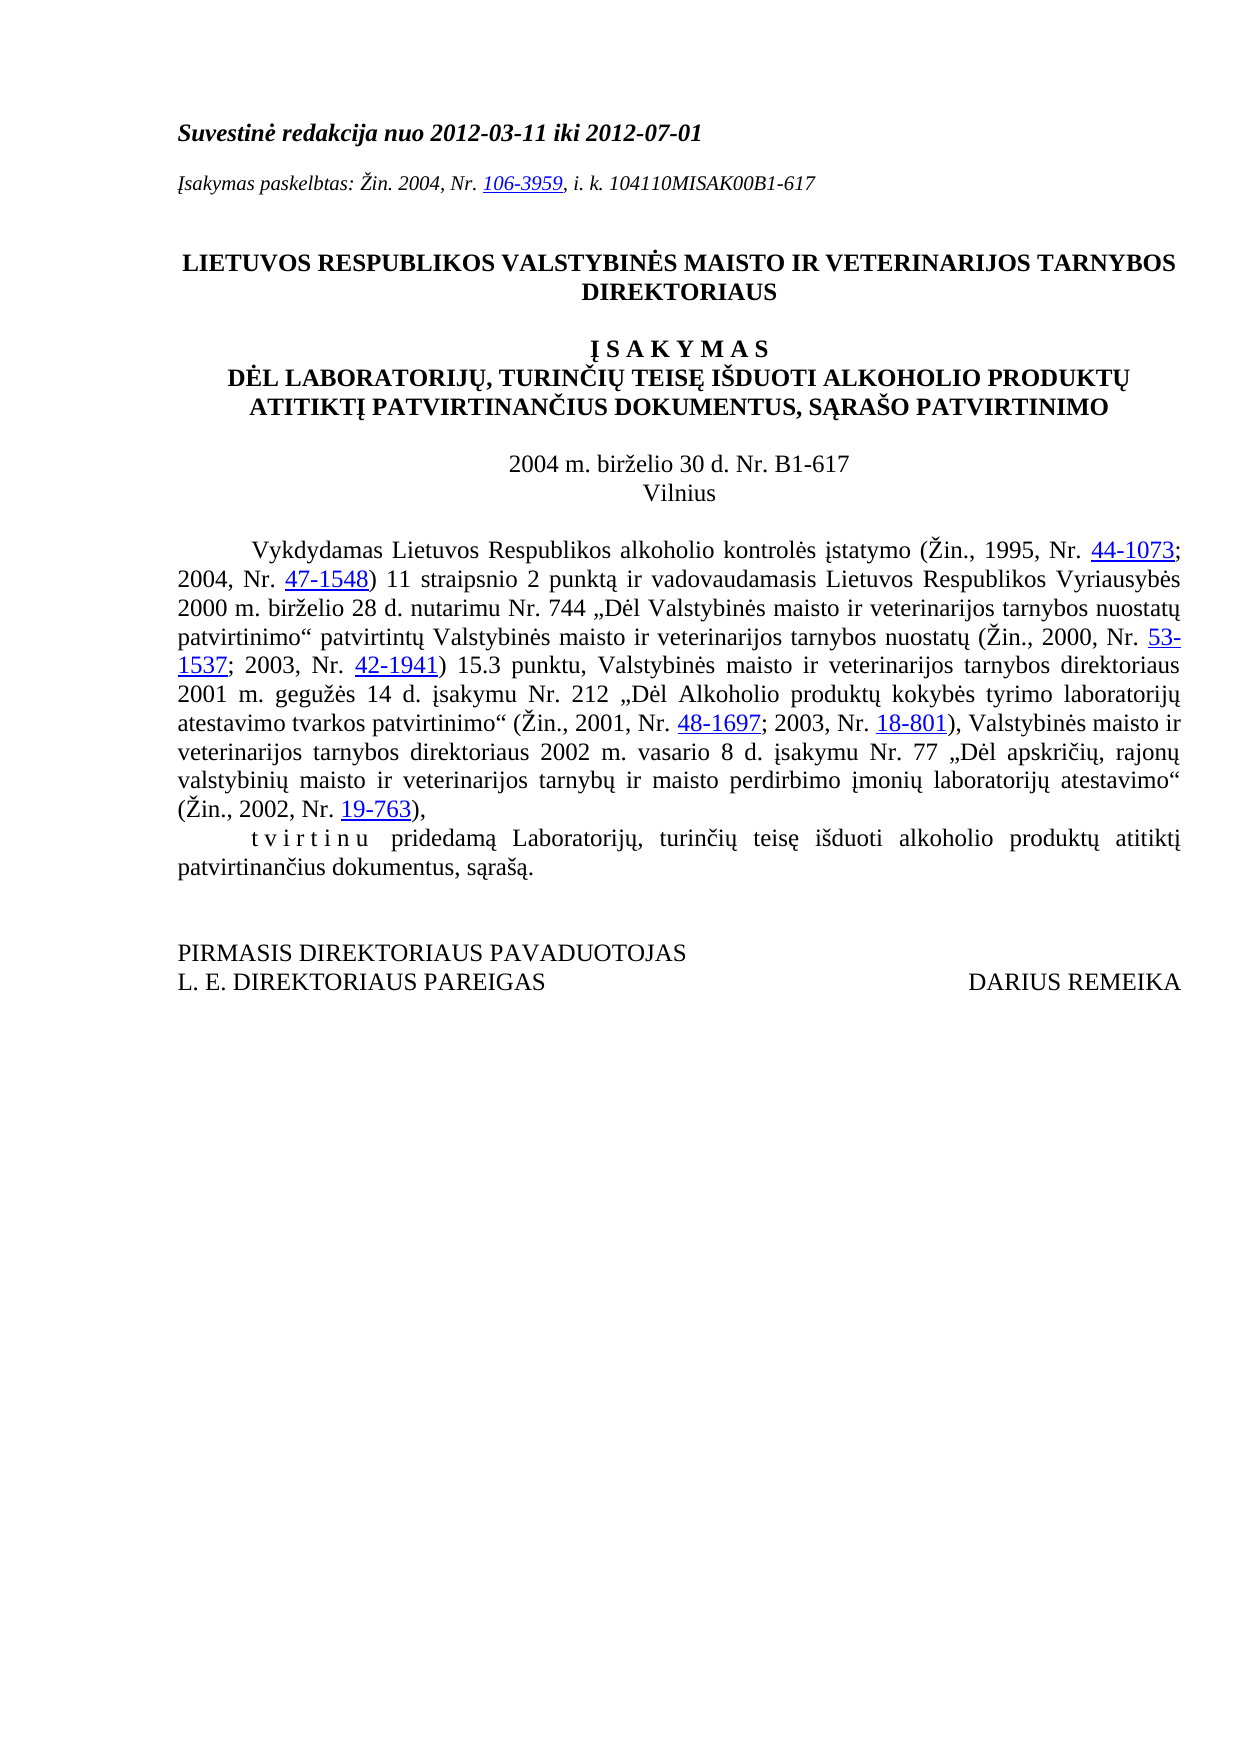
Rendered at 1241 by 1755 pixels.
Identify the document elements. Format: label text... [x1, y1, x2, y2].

text PIRMASIS DIREKTORIAUS PAVADUOTOJAS [177, 938, 1181, 967]
text L. E. DIREKTORIAUS PAREIGAS DARIUS REMEIKA [177, 967, 1181, 995]
text Vykdydamas Lietuvos Respublikos alkoholio kontrolės įstatymo (Žin., 1995, Nr. 44-1073; 2004, Nr. 47-1548) 11 straipsnio 2 punktą ir vadovaudamasis Lietuvos Respublikos Vyriausybės 2000 m. birželio 28 d. nutarimu Nr. 744 „Dėl Valstybinės maisto ir veterinarijos tarnybos nuostatų patvirtinimo“ patvirtintų Valstybinės maisto ir veterinarijos tarnybos nuostatų (Žin., 2000, Nr. 53-1537; 2003, Nr. 42-1941) 15.3 punktu, Valstybinės maisto ir veterinarijos tarnybos direktoriaus 2001 m. gegužės 14 d. įsakymu Nr. 212 „Dėl Alkoholio produktų kokybės tyrimo laboratorijų atestavimo tvarkos patvirtinimo“ (Žin., 2001, Nr. 48-1697; 2003, Nr. 18-801), Valstybinės maisto ir veterinarijos tarnybos direktoriaus 2002 m. vasario 8 d. įsakymu Nr. 77 „Dėl apskričių, rajonų valstybinių maisto ir veterinarijos tarnybų ir maisto perdirbimo įmonių laboratorijų atestavimo“ (Žin., 2002, Nr. 19-763), [177, 535, 1181, 823]
text LIETUVOS RESPUBLIKOS VALSTYBINĖS MAISTO IR VETERINARIJOS TARNYBOS DIREKTORIAUS [177, 248, 1181, 305]
text Į S A K Y M A S [177, 334, 1181, 363]
text 2004 m. birželio 30 d. Nr. B1-617 [177, 449, 1181, 478]
text DĖL LABORATORIJŲ, TURINČIŲ TEISĘ IŠDUOTI ALKOHOLIO PRODUKTŲ ATITIKTĮ PATVIRTINANČIUS DOKUMENTUS, SĄRAŠO PATVIRTINIMO [177, 363, 1181, 420]
text Įsakymas paskelbtas: Žin. 2004, Nr. 106-3959, i. k. 104110MISAK00B1-617 [177, 171, 1181, 195]
text Vilnius [177, 478, 1181, 507]
text tvirtinu pridedamą Laboratorijų, turinčių teisę išduoti alkoholio produktų atitiktį patvirtinančius dokumentus, sąrašą. [177, 823, 1181, 880]
text Suvestinė redakcija nuo 2012-03-11 iki 2012-07-01 [177, 118, 1181, 147]
